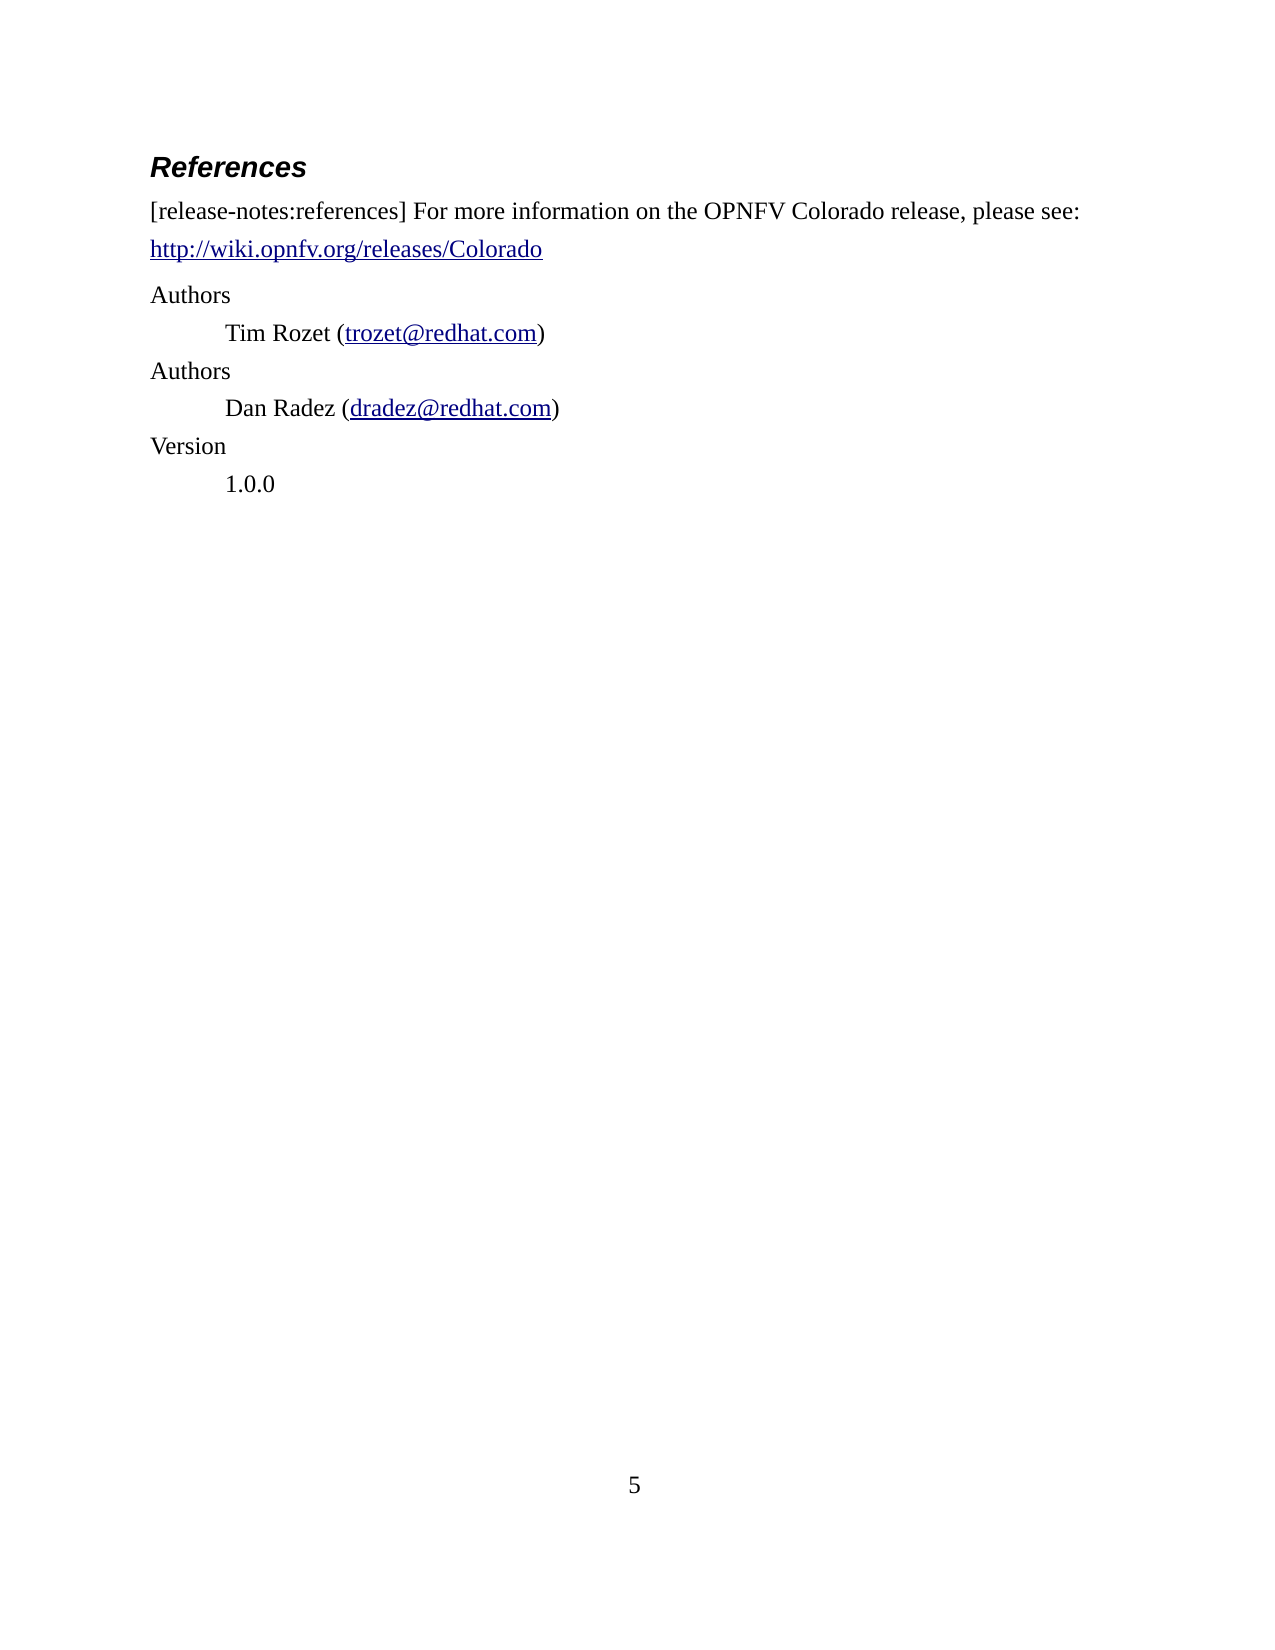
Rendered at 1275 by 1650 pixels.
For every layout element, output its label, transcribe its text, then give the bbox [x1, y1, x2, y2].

text Authors [150, 280, 1125, 309]
text Authors [150, 356, 1125, 384]
text [release-notes:references] For more information on the OPNFV Colorado release, please see: [150, 196, 1125, 225]
text Dan Radez (dradez@redhat.com) [225, 393, 1125, 422]
text Tim Rozet (trozet@redhat.com) [225, 318, 1125, 347]
text http://wiki.opnfv.org/releases/Colorado [150, 234, 1125, 262]
text Version [150, 431, 1125, 460]
text 1.0.0 [225, 469, 1125, 498]
subtitle References [150, 150, 1125, 183]
